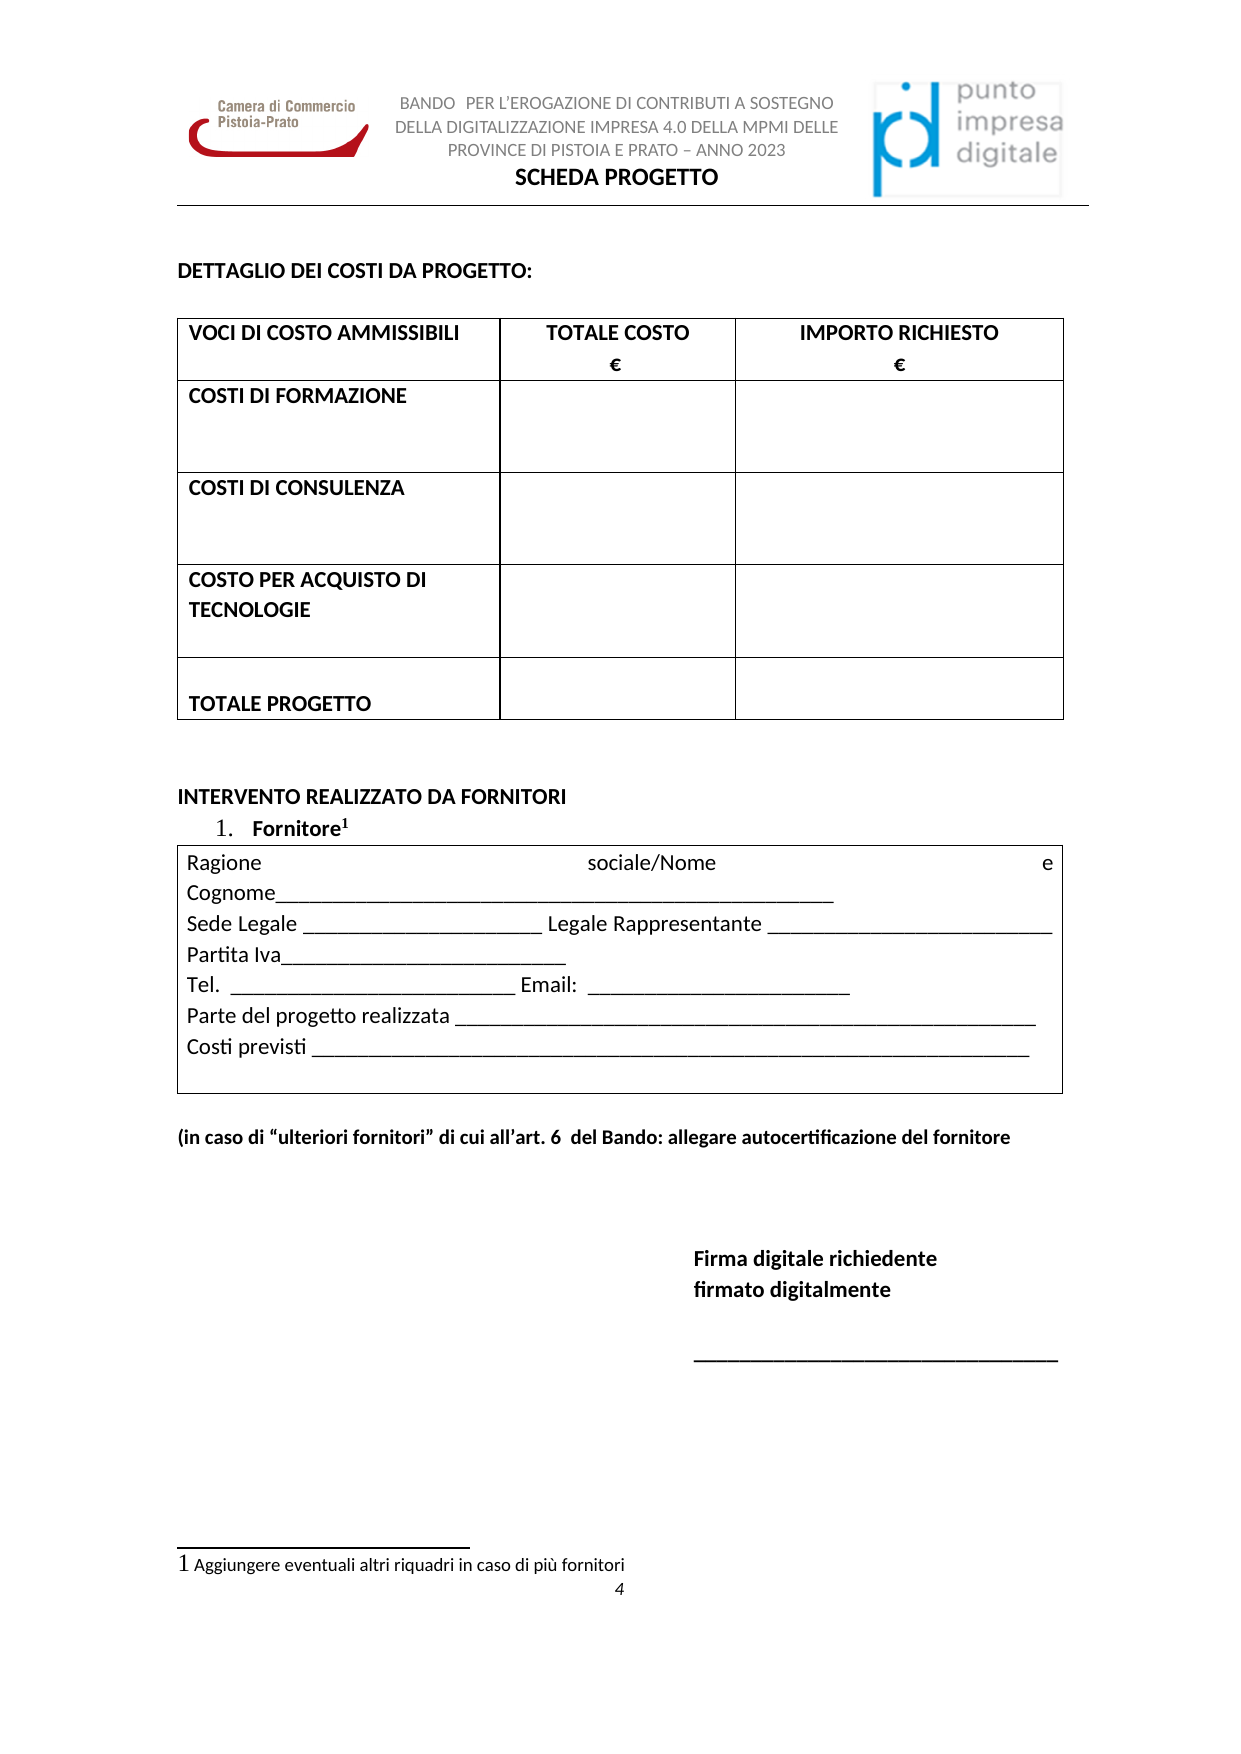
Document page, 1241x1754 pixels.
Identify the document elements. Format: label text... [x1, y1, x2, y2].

table_cell [736, 658, 1063, 719]
list Aggiungere eventuali altri riquadri in caso di più fornitori [177, 1548, 1063, 1577]
table_cell COSTI DI CONSULENZA [178, 473, 499, 564]
text ________________________________ [649, 1337, 1063, 1365]
table_header IMPORTO RICHIESTO € [736, 319, 1063, 380]
table_cell [736, 473, 1063, 564]
text Tel. _________________________ Email: _______________________ [178, 967, 1062, 998]
table_cell [501, 473, 735, 564]
text Costi previsti _______________________________________________________________ [178, 1029, 1062, 1060]
text DETTAGLIO DEI COSTI DA PROGETTO: [177, 256, 1063, 284]
text Sede Legale _____________________ Legale Rappresentante _________________________ Partita Iva_________________________ [178, 906, 1062, 967]
table_cell COSTO PER ACQUISTO DI TECNOLOGIE [178, 565, 499, 657]
text Parte del progetto realizzata ___________________________________________________ [178, 998, 1062, 1029]
table_cell TOTALE PROGETTO [178, 658, 499, 719]
text Firma digitale richiedente [649, 1244, 1063, 1273]
text firmato digitalmente [649, 1275, 1063, 1303]
table_cell [501, 381, 735, 472]
table_cell [736, 565, 1063, 657]
list Fornitore [215, 813, 1063, 842]
table_header TOTALE COSTO € [501, 319, 735, 380]
text (in caso di “ulteriori fornitori” di cui all’art. 6 del Bando: allegare autocertificazione del fornitore [177, 1124, 1063, 1150]
text Ragione sociale/Nome e Cognome_________________________________________________ [178, 846, 1062, 906]
table_cell [501, 658, 735, 719]
table_cell [501, 565, 735, 657]
text INTERVENTO REALIZZATO DA FORNITORI [177, 782, 1063, 810]
table_header VOCI DI COSTO AMMISSIBILI [178, 319, 499, 380]
table_cell [736, 381, 1063, 472]
table_cell COSTI DI FORMAZIONE [178, 381, 499, 472]
